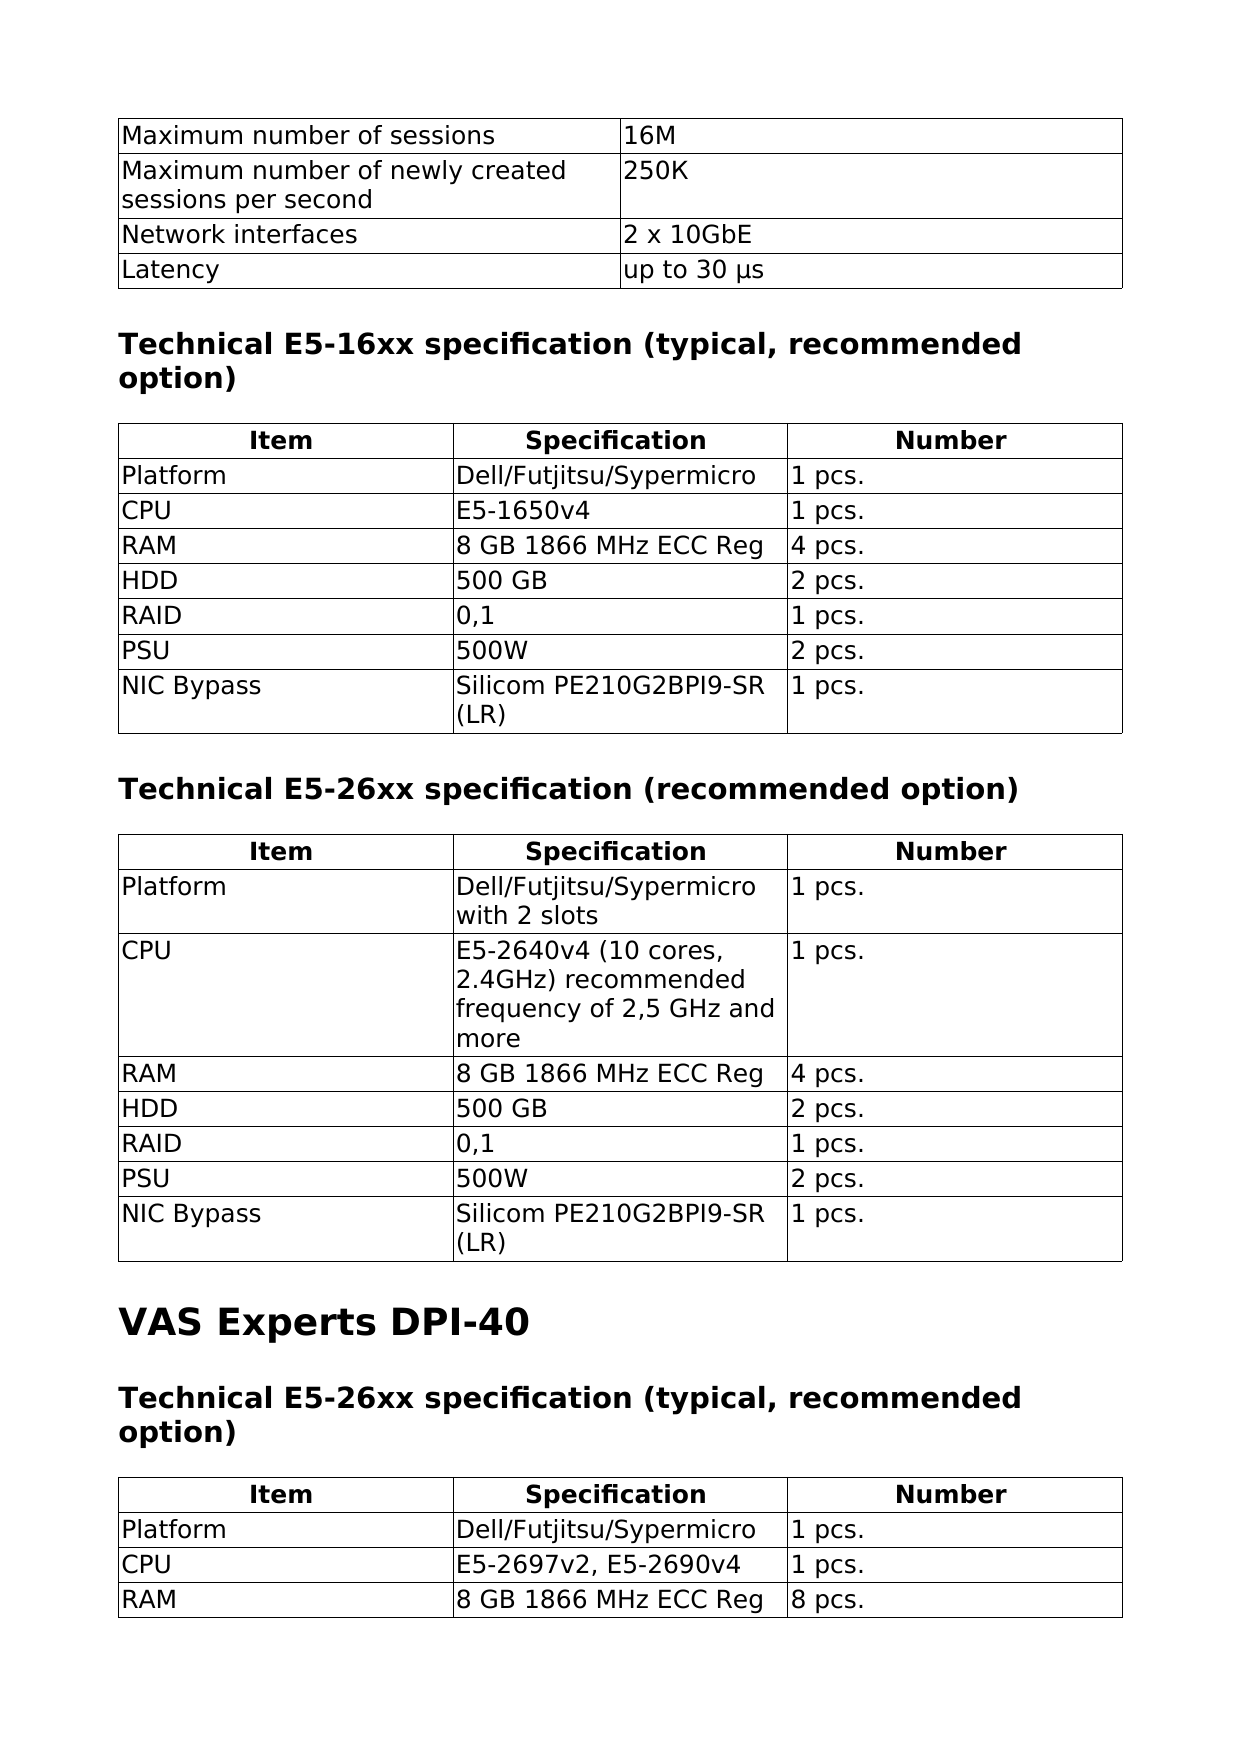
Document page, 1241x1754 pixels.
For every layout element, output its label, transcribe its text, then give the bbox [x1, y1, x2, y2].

subtitle VAS Experts DPI-40 [118, 1301, 1122, 1344]
table_cell 4 pcs. [788, 529, 1122, 563]
table_cell NIC Bypass [119, 670, 453, 733]
table_header Number [788, 424, 1122, 458]
table_cell 8 pcs. [788, 1583, 1122, 1617]
table_cell Dell/Futjitsu/Sypermicro with 2 slots [454, 870, 787, 933]
table_header Specification [454, 424, 787, 458]
table_cell RAM [119, 529, 453, 563]
table_cell PSU [119, 635, 453, 668]
table_cell 2 pcs. [788, 1092, 1122, 1126]
table_cell PSU [119, 1162, 453, 1196]
table_cell Latency [119, 254, 620, 288]
table_cell 500W [454, 1162, 787, 1196]
table_header Specification [454, 835, 787, 869]
table_cell 1 pcs. [788, 670, 1122, 733]
table_cell 2 pcs. [788, 564, 1122, 598]
table_cell 1 pcs. [788, 870, 1122, 933]
table_cell 0,1 [454, 1127, 787, 1161]
table_cell Network interfaces [119, 219, 620, 253]
table_cell Silicom PE210G2BPI9-SR (LR) [454, 1197, 787, 1261]
table_cell 2 pcs. [788, 635, 1122, 668]
table_cell 8 GB 1866 MHz ECC Reg [454, 529, 787, 563]
table_cell E5-1650v4 [454, 494, 787, 528]
table_cell HDD [119, 564, 453, 598]
table_cell 1 pcs. [788, 1548, 1122, 1582]
table_cell RAM [119, 1057, 453, 1091]
table_cell Platform [119, 1513, 453, 1547]
table_cell CPU [119, 1548, 453, 1582]
table_cell 8 GB 1866 MHz ECC Reg [454, 1583, 787, 1617]
table_cell RAID [119, 1127, 453, 1161]
table_cell RAM [119, 1583, 453, 1617]
table_cell 1 pcs. [788, 1127, 1122, 1161]
subtitle Technical E5-26xx specification (typical, recommended option) [118, 1382, 1122, 1449]
table_cell 500 GB [454, 564, 787, 598]
table_cell E5-2697v2, E5-2690v4 [454, 1548, 787, 1582]
table_cell 0,1 [454, 599, 787, 633]
table_cell Silicom PE210G2BPI9-SR (LR) [454, 670, 787, 733]
table_cell 4 pcs. [788, 1057, 1122, 1091]
table_cell Maximum number of newly created sessions per second [119, 154, 620, 217]
table_header Item [119, 835, 453, 869]
table_cell Dell/Futjitsu/Sypermicro [454, 1513, 787, 1547]
table_header Number [788, 835, 1122, 869]
table_cell 16М [621, 119, 1122, 153]
table_cell RAID [119, 599, 453, 633]
table_cell up to 30 μs [621, 254, 1122, 288]
table_cell 1 pcs. [788, 934, 1122, 1056]
table_cell 500 GB [454, 1092, 787, 1126]
table_header Specification [454, 1478, 787, 1512]
table_cell 250К [621, 154, 1122, 217]
table_cell 2 pcs. [788, 1162, 1122, 1196]
table_cell 1 pcs. [788, 1513, 1122, 1547]
table_cell HDD [119, 1092, 453, 1126]
table_cell 8 GB 1866 MHz ECC Reg [454, 1057, 787, 1091]
table_cell Maximum number of sessions [119, 119, 620, 153]
table_cell 1 pcs. [788, 599, 1122, 633]
table_cell 1 pcs. [788, 494, 1122, 528]
subtitle Technical E5-16xx specification (typical, recommended option) [118, 328, 1122, 396]
table_cell Platform [119, 459, 453, 493]
subtitle Technical E5-26xx specification (recommended option) [118, 773, 1122, 807]
table_cell NIC Bypass [119, 1197, 453, 1261]
table_header Number [788, 1478, 1122, 1512]
table_cell Dell/Futjitsu/Sypermicro [454, 459, 787, 493]
table_cell 500W [454, 635, 787, 668]
table_cell 2 x 10GbE [621, 219, 1122, 253]
table_cell 1 pcs. [788, 459, 1122, 493]
table_header Item [119, 1478, 453, 1512]
table_cell 1 pcs. [788, 1197, 1122, 1261]
table_cell CPU [119, 494, 453, 528]
table_cell CPU [119, 934, 453, 1056]
table_header Item [119, 424, 453, 458]
table_cell E5-2640v4 (10 cores, 2.4GHz) recommended frequency of 2,5 GHz and more [454, 934, 787, 1056]
table_cell Platform [119, 870, 453, 933]
